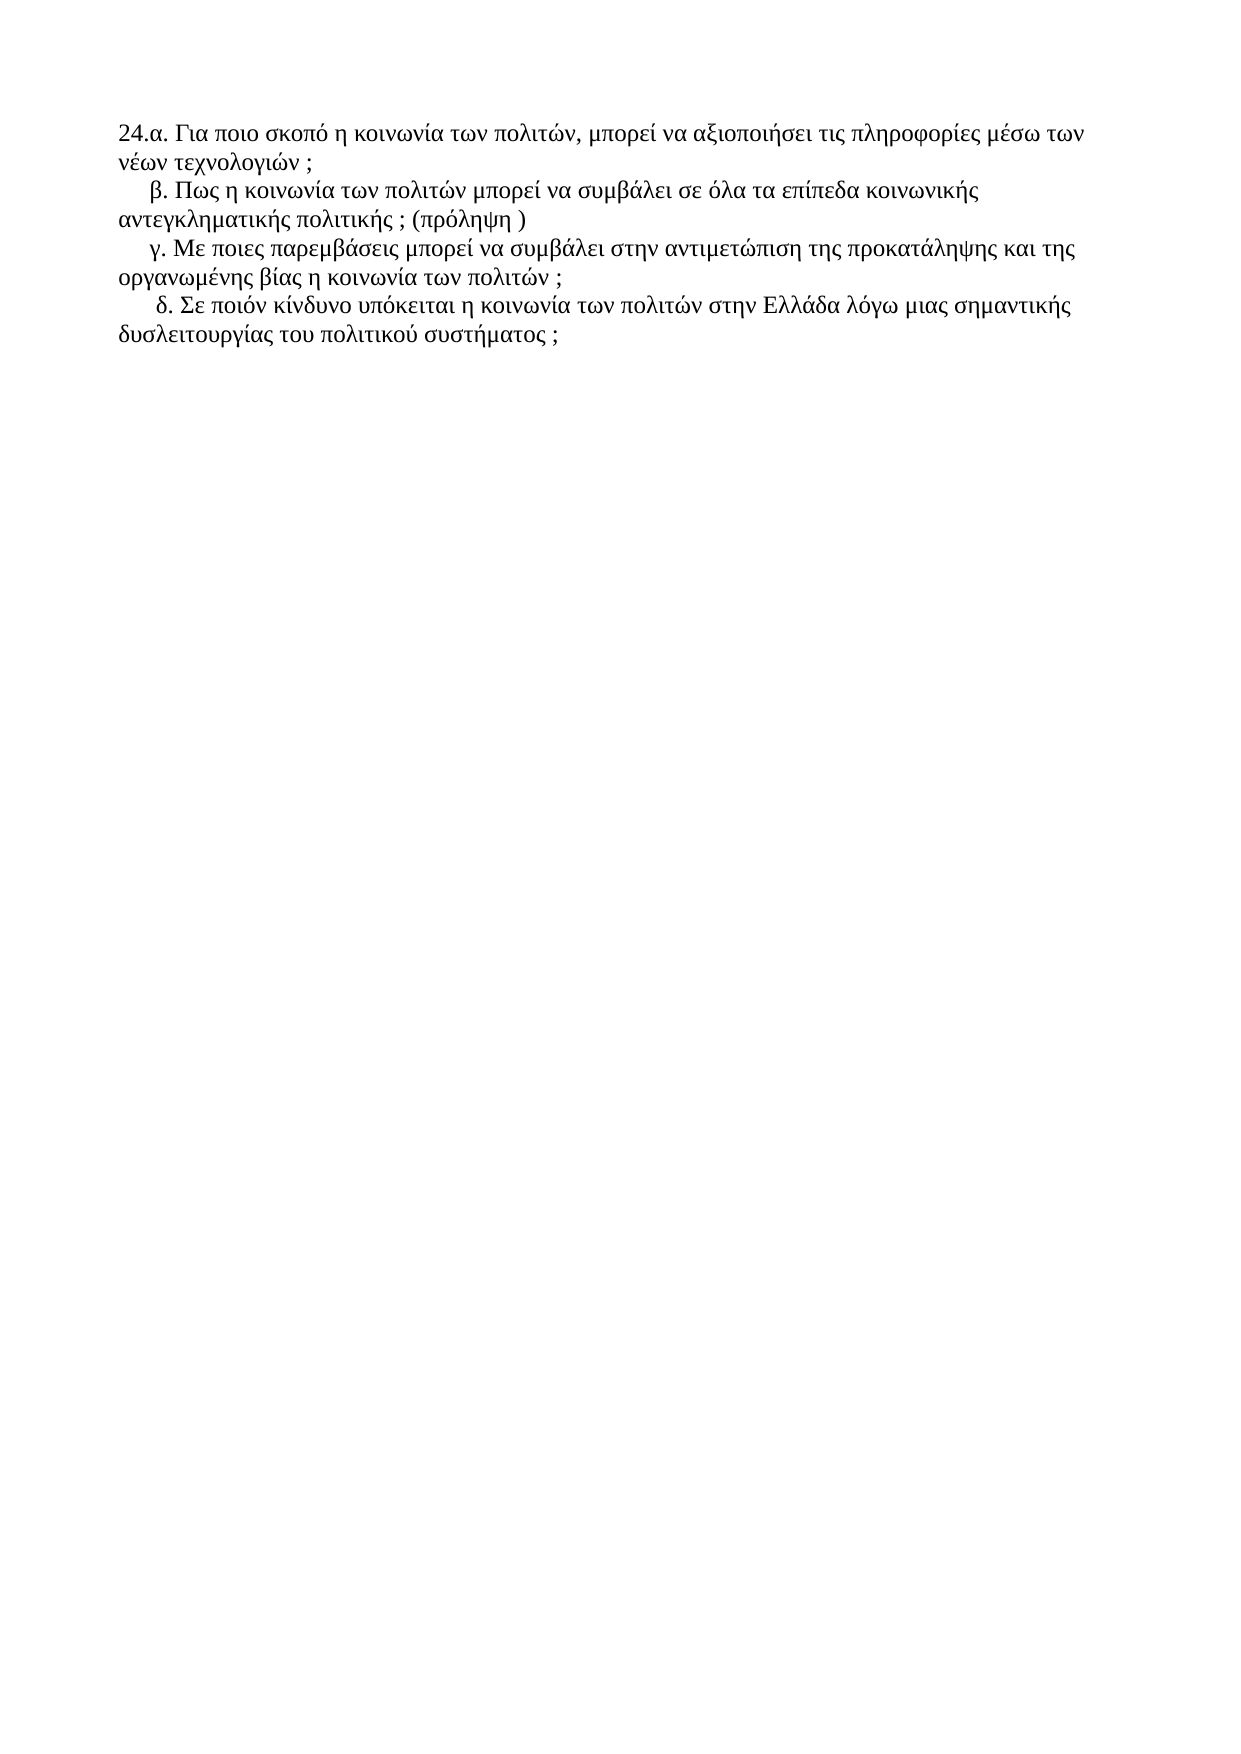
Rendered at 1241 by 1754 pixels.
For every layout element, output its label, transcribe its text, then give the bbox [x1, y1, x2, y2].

text 24.α. Για ποιο σκοπό η κοινωνία των πολιτών, μπορεί να αξιοποιήσει τις πληροφορίες μέσω των νέων τεχνολογιών ; [118, 118, 1122, 176]
text γ. Με ποιες παρεμβάσεις μπορεί να συμβάλει στην αντιμετώπιση της προκατάληψης και της οργανωμένης βίας η κοινωνία των πολιτών ; [118, 233, 1122, 291]
text δ. Σε ποιόν κίνδυνο υπόκειται η κοινωνία των πολιτών στην Ελλάδα λόγω μιας σημαντικής δυσλειτουργίας του πολιτικού συστήματος ; [118, 291, 1122, 348]
text β. Πως η κοινωνία των πολιτών μπορεί να συμβάλει σε όλα τα επίπεδα κοινωνικής αντεγκληματικής πολιτικής ; (πρόληψη ) [118, 176, 1122, 233]
